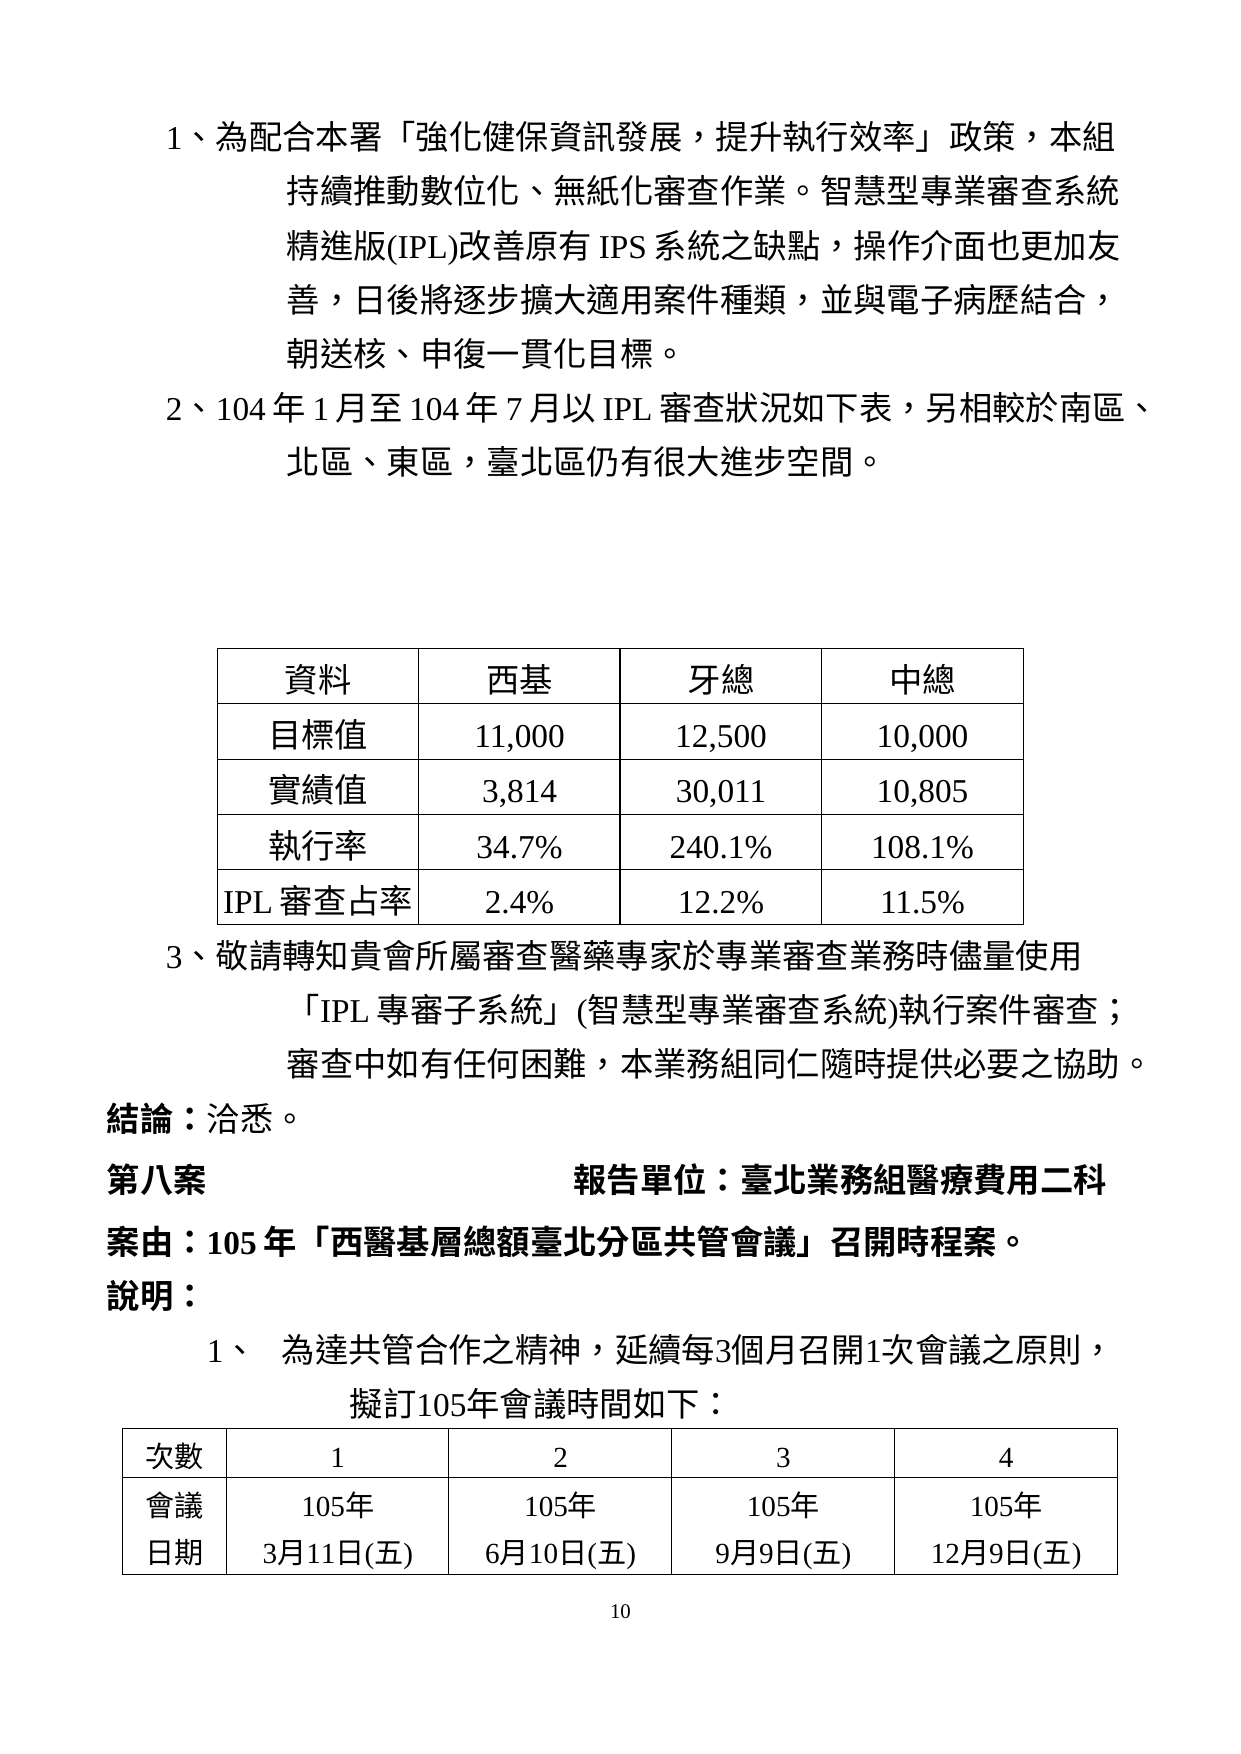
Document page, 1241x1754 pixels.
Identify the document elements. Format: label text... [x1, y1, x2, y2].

table_cell 12.2% [621, 870, 821, 924]
table_cell 會議日期 [123, 1478, 226, 1573]
table_cell 108.1% [822, 815, 1023, 869]
table_header 中總 [822, 649, 1023, 703]
list 為配合本署「強化健保資訊發展，提升執行效率」政策，本組持續推動數位化、無紙化審查作業。智慧型專業審查系統精進版(IPL)改善原有IPS系統之缺點，操作介面也更加友善，日後將逐步擴大適用案件種類，並與電子病歷結合，朝送核、申復一貫化目標。 [166, 106, 1134, 377]
table_cell 2.4% [419, 870, 619, 924]
table_cell 目標值 [218, 704, 418, 758]
table_cell 105年 12月9日(五) [895, 1478, 1117, 1573]
table_cell 執行率 [218, 815, 418, 869]
table_cell IPL審查占率 [218, 870, 418, 924]
list 為達共管合作之精神，延續每3個月召開1次會議之原則，擬訂105年會議時間如下： [207, 1319, 1134, 1428]
table_header 3 [672, 1429, 894, 1477]
table_cell 240.1% [621, 815, 821, 869]
list 敬請轉知貴會所屬審查醫藥專家於專業審查業務時儘量使用「IPL專審子系統」(智慧型專業審查系統)執行案件審查；審查中如有任何困難，本業務組同仁隨時提供必要之協助。 [166, 925, 1134, 1088]
table_cell 3,814 [419, 760, 619, 814]
table_header 西基 [419, 649, 619, 703]
table_header 1 [227, 1429, 448, 1477]
table_header 次數 [123, 1429, 226, 1477]
text 第八案 報告單位：臺北業務組醫療費用二科 [106, 1149, 1134, 1203]
table_cell 11,000 [419, 704, 619, 758]
text 說明： [106, 1265, 1134, 1319]
table_cell 11.5% [822, 870, 1023, 924]
table_cell 實績值 [218, 760, 418, 814]
table_cell 10,000 [822, 704, 1023, 758]
table_cell 30,011 [621, 760, 821, 814]
table_header 2 [449, 1429, 671, 1477]
text 結論：洽悉。 [106, 1088, 1134, 1142]
text 案由：105年「西醫基層總額臺北分區共管會議」召開時程案。 [106, 1211, 1134, 1265]
table_header 牙總 [621, 649, 821, 703]
table_header 資料 [218, 649, 418, 703]
table_header 4 [895, 1429, 1117, 1477]
table_cell 105年 6月10日(五) [449, 1478, 671, 1573]
table_cell 34.7% [419, 815, 619, 869]
table_cell 10,805 [822, 760, 1023, 814]
table_cell 105年 9月9日(五) [672, 1478, 894, 1573]
table_cell 12,500 [621, 704, 821, 758]
table_cell 105年 3月11日(五) [227, 1478, 448, 1573]
list 104年1月至104年7月以IPL審查狀況如下表，另相較於南區、北區、東區，臺北區仍有很大進步空間。 [166, 377, 1134, 486]
